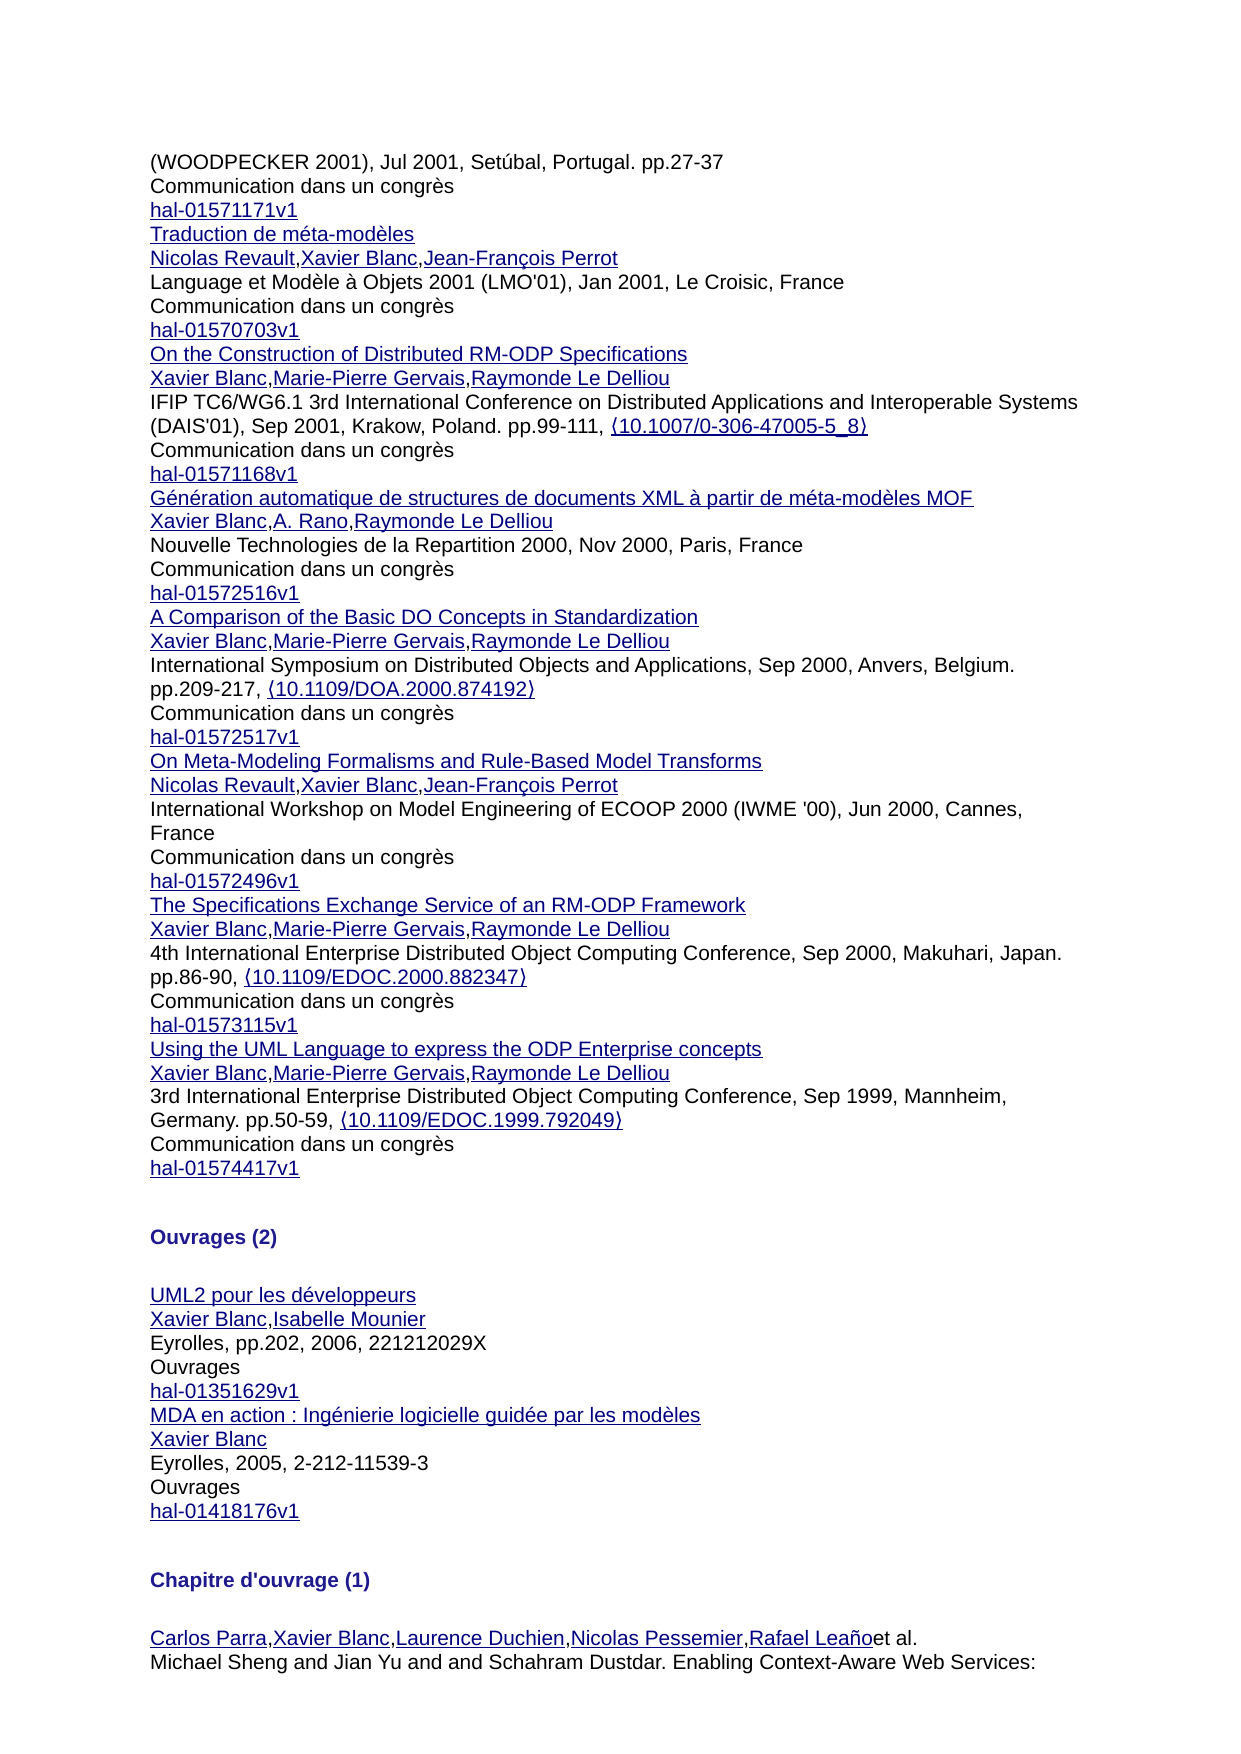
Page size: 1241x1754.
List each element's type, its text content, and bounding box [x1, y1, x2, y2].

table_cell The Specifications Exchange Service of an RM-ODP Framework Xavier Blanc,Marie-Pierre Gervais,Raymonde Le Delliou 4th International Enterprise Distributed Object Computing Conference, Sep 2000, Makuhari, Japan. pp.86-90, ⟨10.1109/EDOC.2000.882347⟩ Communication dans un congrès hal-01573115v1 [150, 893, 1090, 1036]
table_cell On the Construction of Distributed RM-ODP Specifications Xavier Blanc,Marie-Pierre Gervais,Raymonde Le Delliou IFIP TC6/WG6.1 3rd International Conference on Distributed Applications and Interoperable Systems (DAIS'01), Sep 2001, Krakow, Poland. pp.99-111, ⟨10.1007/0-306-47005-5_8⟩ Communication dans un congrès hal-01571168v1 [150, 342, 1090, 485]
table_cell Génération automatique de structures de documents XML à partir de méta-modèles MOF Xavier Blanc,A. Rano,Raymonde Le Delliou Nouvelle Technologies de la Repartition 2000, Nov 2000, Paris, France Communication dans un congrès hal-01572516v1 [150, 485, 1090, 605]
table_cell Using the UML Language to express the ODP Enterprise concepts Xavier Blanc,Marie-Pierre Gervais,Raymonde Le Delliou 3rd International Enterprise Distributed Object Computing Conference, Sep 1999, Mannheim, Germany. pp.50-59, ⟨10.1109/EDOC.1999.792049⟩ Communication dans un congrès hal-01574417v1 [150, 1036, 1090, 1180]
table_cell A Comparison of the Basic DO Concepts in Standardization Xavier Blanc,Marie-Pierre Gervais,Raymonde Le Delliou International Symposium on Distributed Objects and Applications, Sep 2000, Anvers, Belgium. pp.209-217, ⟨10.1109/DOA.2000.874192⟩ Communication dans un congrès hal-01572517v1 [150, 605, 1090, 749]
table_header UML2 pour les développeurs Xavier Blanc,Isabelle Mounier Eyrolles, pp.202, 2006, 221212029X Ouvrages hal-01351629v1 [150, 1283, 1090, 1403]
table_header Dynamic Software Product Lines for Context-Aware Web Services Carlos Parra,Xavier Blanc,Laurence Duchien,Nicolas Pessemier,Rafael Leañoet al. Michael Sheng and Jian Yu and and Schahram Dustdar. Enabling Context-Aware Web Services: Methods, Architectures, and Technologies, Chapman and Hall/CRC, pp.53-80, 2010 Chapitre d'ouvrage inria-00425565v1 [150, 1626, 1090, 1674]
table_cell MDA en action : Ingénierie logicielle guidée par les modèles Xavier Blanc Eyrolles, 2005, 2-212-11539-3 Ouvrages hal-01418176v1 [150, 1403, 1090, 1523]
table_cell Information System architecture with RM-ODP: an on-the-field experience Xavier Blanc,Raymonde Le Delliou Open Distributed Processing: Enterprise, Computation, Knowledge, Engineering and Realisation (WOODPECKER 2001), Jul 2001, Setúbal, Portugal. pp.27-37 Communication dans un congrès hal-01571171v1 [150, 150, 1090, 222]
subtitle Ouvrages (2) [150, 1225, 1090, 1249]
subtitle Chapitre d'ouvrage (1) [150, 1568, 1090, 1592]
table_cell Traduction de méta-modèles Nicolas Revault,Xavier Blanc,Jean-François Perrot Language et Modèle à Objets 2001 (LMO'01), Jan 2001, Le Croisic, France Communication dans un congrès hal-01570703v1 [150, 222, 1090, 342]
table_cell On Meta-Modeling Formalisms and Rule-Based Model Transforms Nicolas Revault,Xavier Blanc,Jean-François Perrot International Workshop on Model Engineering of ECOOP 2000 (IWME '00), Jun 2000, Cannes, France Communication dans un congrès hal-01572496v1 [150, 749, 1090, 893]
